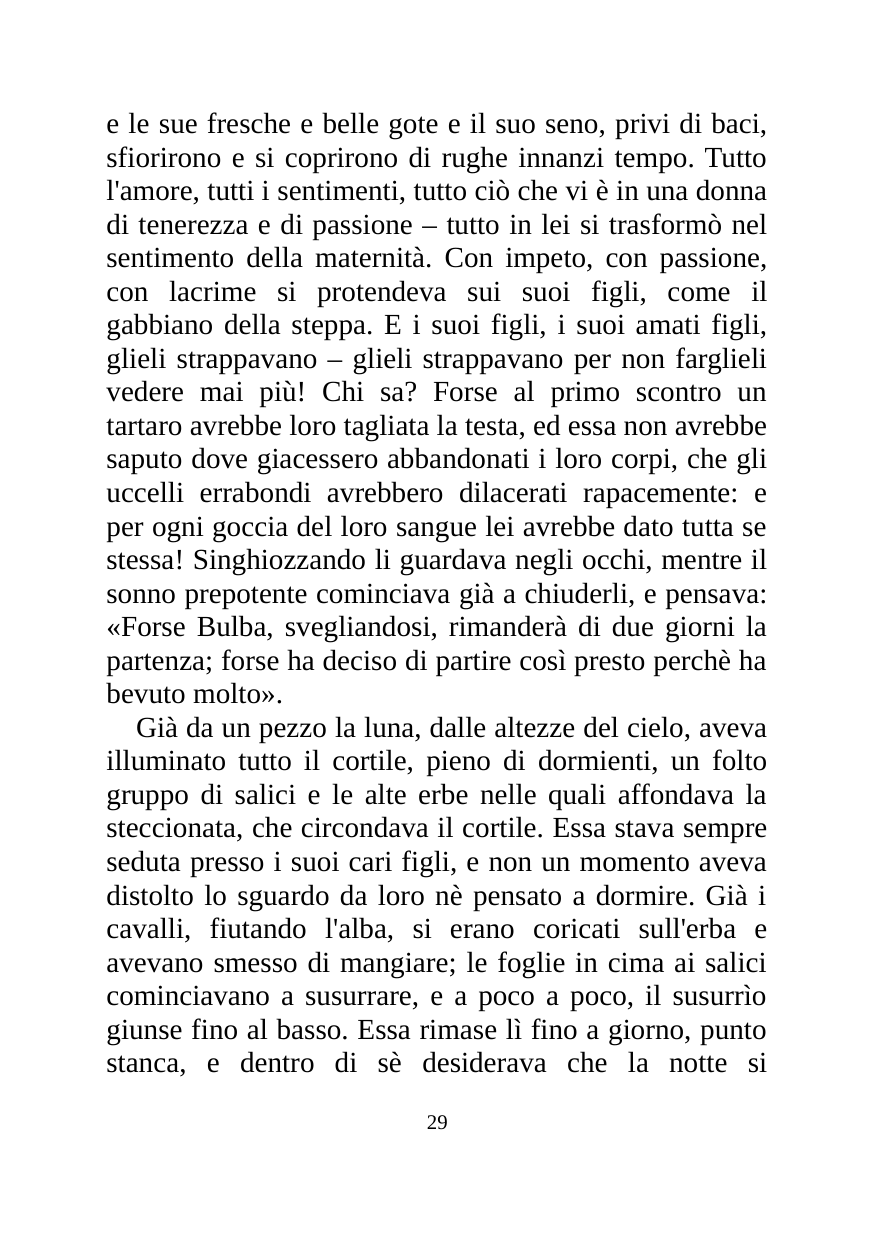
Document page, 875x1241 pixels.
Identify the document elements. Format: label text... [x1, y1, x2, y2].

text Già da un pezzo la luna, dalle altezze del cielo, aveva illuminato tutto il cortile, pieno di dormienti, un folto gruppo di salici e le alte erbe nelle quali affondava la steccionata, che circondava il cortile. Essa stava sempre seduta presso i suoi cari figli, e non un momento aveva distolto lo sguardo da loro nè pensato a dormire. Già i cavalli, fiutando l'alba, si erano coricati sull'erba e avevano smesso di mangiare; le foglie in cima ai salici cominciavano a susurrare, e a poco a poco, il susurrìo giunse fino al basso. Essa rimase lì fino a giorno, punto stanca, e dentro di sè desiderava che la notte si [106, 710, 768, 1079]
text e le sue fresche e belle gote e il suo seno, privi di baci, sfiorirono e si coprirono di rughe innanzi tempo. Tutto l'amore, tutti i sentimenti, tutto ciò che vi è in una donna di tenerezza e di passione – tutto in lei si trasformò nel sentimento della maternità. Con impeto, con passione, con lacrime si protendeva sui suoi figli, come il gabbiano della steppa. E i suoi figli, i suoi amati figli, glieli strappavano – glieli strappavano per non farglieli vedere mai più! Chi sa? Forse al primo scontro un tartaro avrebbe loro tagliata la testa, ed essa non avrebbe saputo dove giacessero abbandonati i loro corpi, che gli uccelli errabondi avrebbero dilacerati rapacemente: e per ogni goccia del loro sangue lei avrebbe dato tutta se stessa! Singhiozzando li guardava negli occhi, mentre il sonno prepotente cominciava già a chiuderli, e pensava: «Forse Bulba, svegliandosi, rimanderà di due giorni la partenza; forse ha deciso di partire così presto perchè ha bevuto molto». [106, 106, 768, 710]
